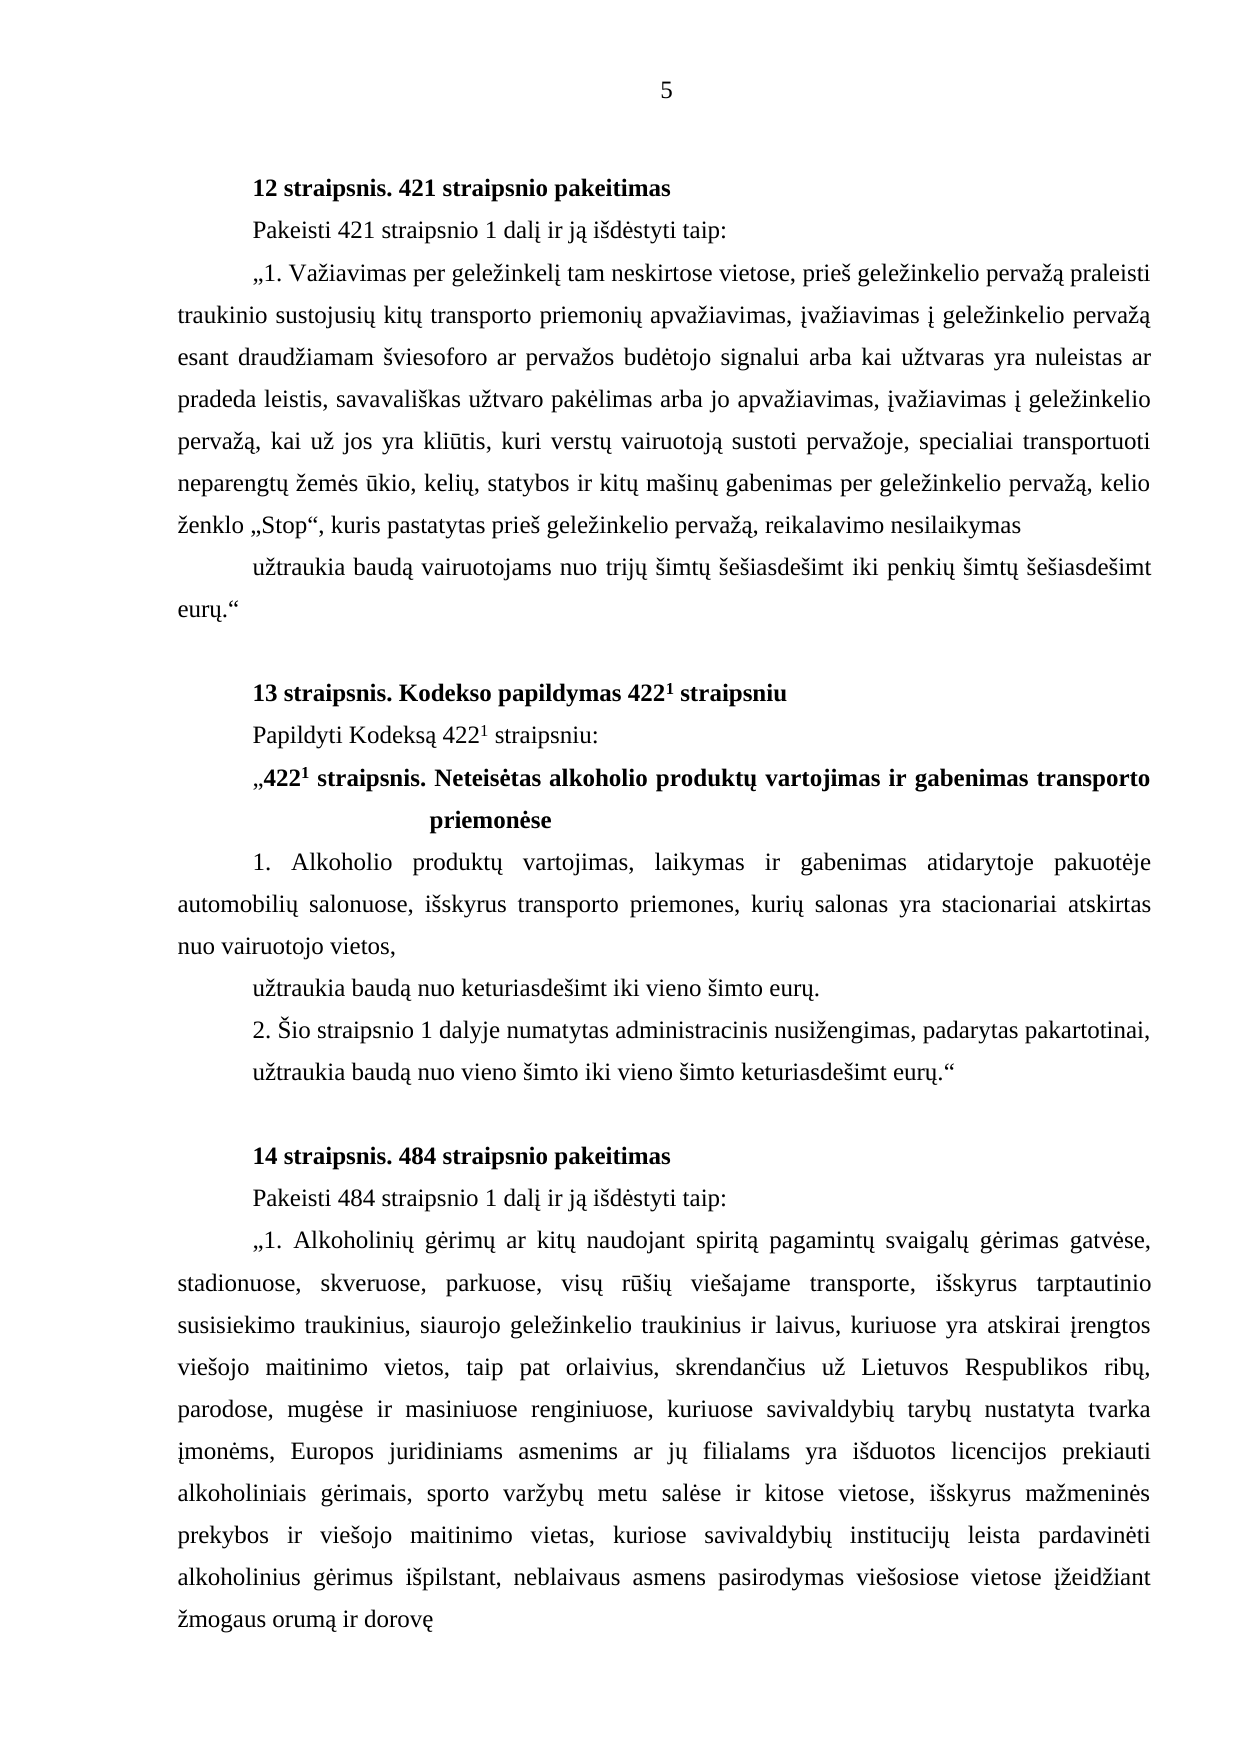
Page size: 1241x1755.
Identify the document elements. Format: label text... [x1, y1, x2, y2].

text „1. Važiavimas per geležinkelį tam neskirtose vietose, prieš geležinkelio pervažą praleisti traukinio sustojusių kitų transporto priemonių apvažiavimas, įvažiavimas į geležinkelio pervažą esant draudžiamam šviesoforo ar pervažos budėtojo signalui arba kai užtvaras yra nuleistas ar pradeda leistis, savavališkas užtvaro pakėlimas arba jo apvažiavimas, įvažiavimas į geležinkelio pervažą, kai už jos yra kliūtis, kuri verstų vairuotoją sustoti pervažoje, specialiai transportuoti neparengtų žemės ūkio, kelių, statybos ir kitų mašinų gabenimas per geležinkelio pervažą, kelio ženklo „Stop“, kuris pastatytas prieš geležinkelio pervažą, reikalavimo nesilaikymas [177, 244, 1152, 539]
text užtraukia baudą vairuotojams nuo trijų šimtų šešiasdešimt iki penkių šimtų šešiasdešimt eurų.“ [177, 539, 1152, 623]
text Pakeisti 484 straipsnio 1 dalį ir ją išdėstyti taip: [177, 1170, 1152, 1212]
text „4221 straipsnis. Neteisėtas alkoholio produktų vartojimas ir gabenimas transporto priemonėse [252, 749, 1152, 833]
text užtraukia baudą nuo keturiasdešimt iki vieno šimto eurų. [177, 960, 1152, 1002]
text 14 straipsnis. 484 straipsnio pakeitimas [177, 1128, 1152, 1170]
text 2. Šio straipsnio 1 dalyje numatytas administracinis nusižengimas, padarytas pakartotinai, [177, 1002, 1152, 1044]
text „1. Alkoholinių gėrimų ar kitų naudojant spiritą pagamintų svaigalų gėrimas gatvėse, stadionuose, skveruose, parkuose, visų rūšių viešajame transporte, išskyrus tarptautinio susisiekimo traukinius, siaurojo geležinkelio traukinius ir laivus, kuriuose yra atskirai įrengtos viešojo maitinimo vietos, taip pat orlaivius, skrendančius už Lietuvos Respublikos ribų, parodose, mugėse ir masiniuose renginiuose, kuriuose savivaldybių tarybų nustatyta tvarka įmonėms, Europos juridiniams asmenims ar jų filialams yra išduotos licencijos prekiauti alkoholiniais gėrimais, sporto varžybų metu salėse ir kitose vietose, išskyrus mažmeninės prekybos ir viešojo maitinimo vietas, kuriose savivaldybių institucijų leista pardavinėti alkoholinius gėrimus išpilstant, neblaivaus asmens pasirodymas viešosiose vietose įžeidžiant žmogaus orumą ir dorovę [177, 1212, 1152, 1633]
text 12 straipsnis. 421 straipsnio pakeitimas [177, 160, 1152, 202]
text 13 straipsnis. Kodekso papildymas 4221 straipsniu [177, 665, 1152, 707]
text Pakeisti 421 straipsnio 1 dalį ir ją išdėstyti taip: [177, 202, 1152, 244]
text užtraukia baudą nuo vieno šimto iki vieno šimto keturiasdešimt eurų.“ [177, 1044, 1152, 1086]
text 1. Alkoholio produktų vartojimas, laikymas ir gabenimas atidarytoje pakuotėje automobilių salonuose, išskyrus transporto priemones, kurių salonas yra stacionariai atskirtas nuo vairuotojo vietos, [177, 833, 1152, 960]
text Papildyti Kodeksą 4221 straipsniu: [177, 707, 1152, 749]
